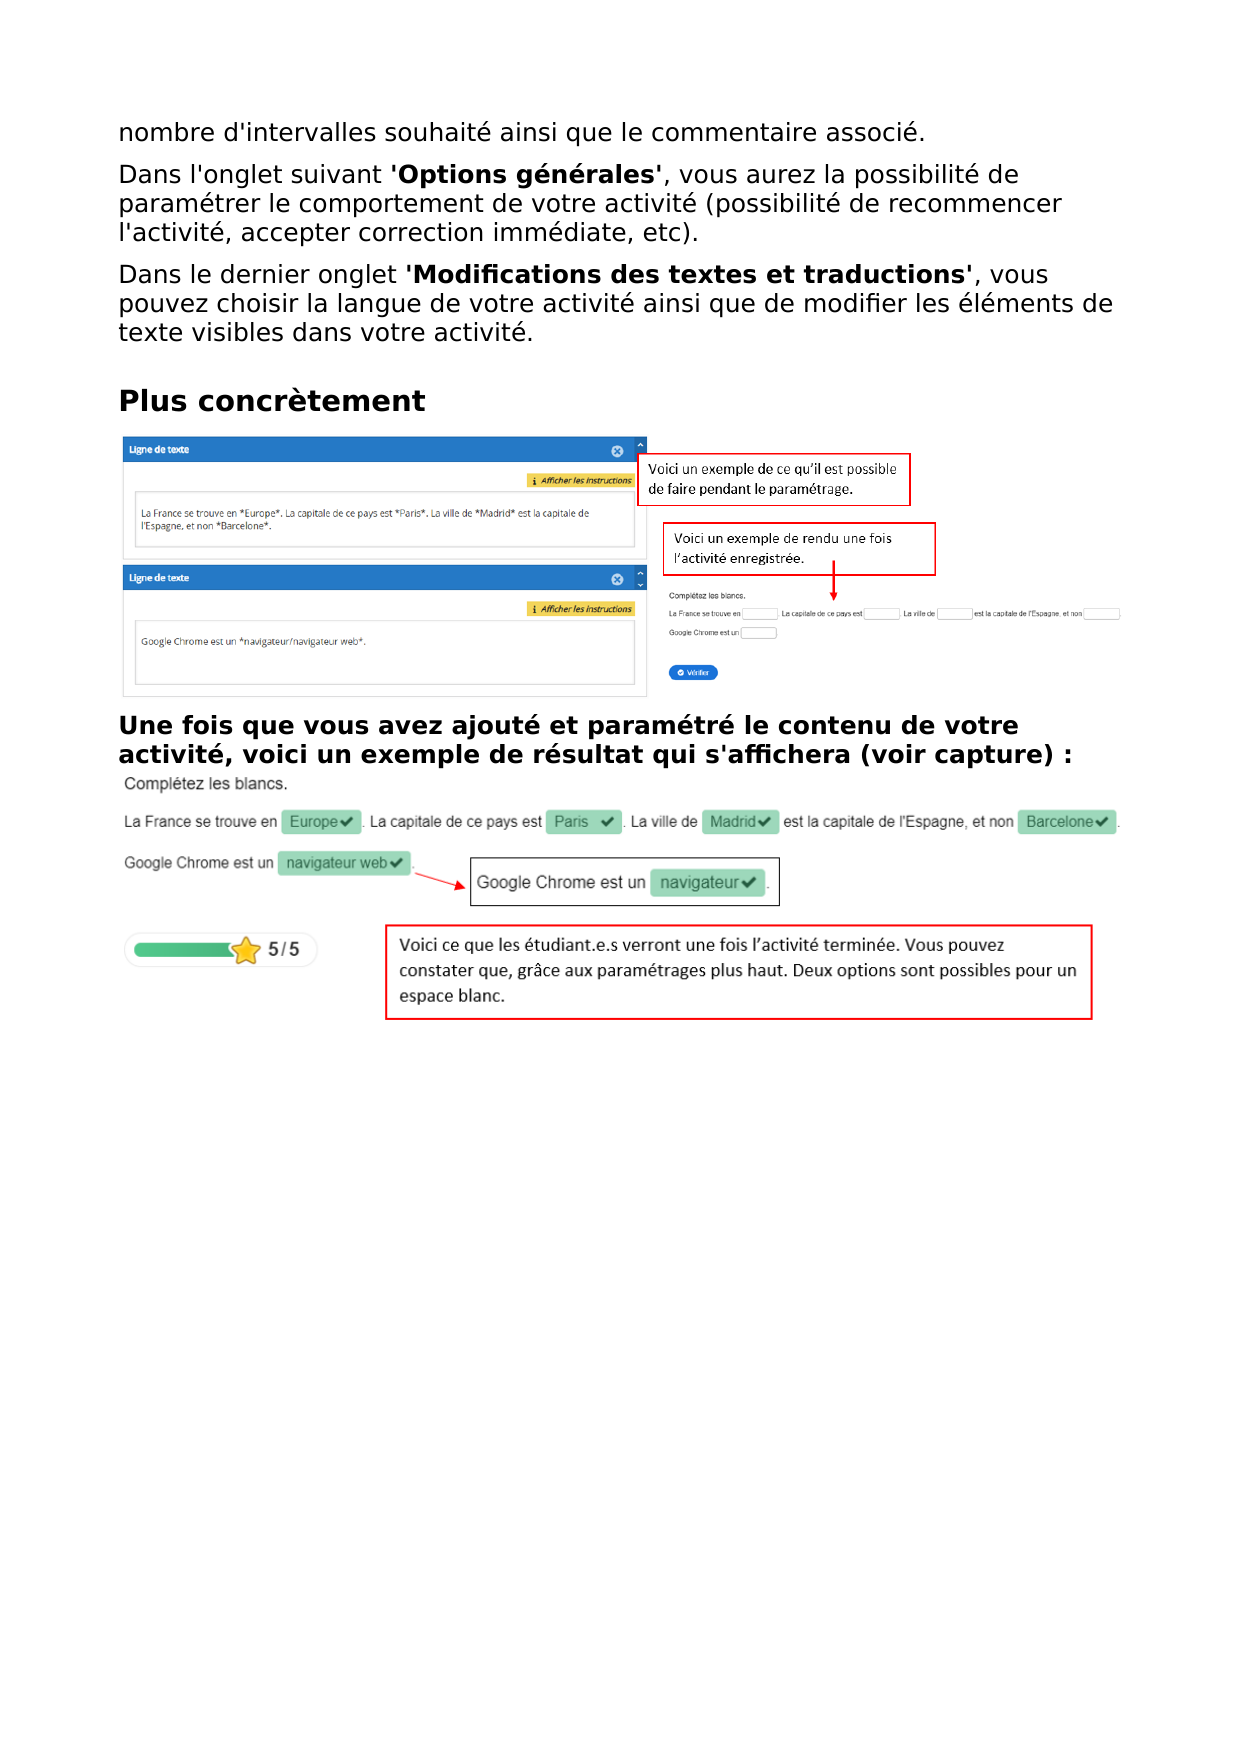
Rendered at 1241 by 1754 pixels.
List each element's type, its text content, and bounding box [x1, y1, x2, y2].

text Dans le dernier onglet 'Modifications des textes et traductions', vous pouvez choisir la langue de votre activité ainsi que de modifier les éléments de texte visibles dans votre activité. [118, 260, 1122, 347]
text Une fois que vous avez ajouté et paramétré le contenu de votre activité, voici un exemple de résultat qui s'affichera (voir capture) : [118, 711, 1122, 769]
text Dans l'onglet suivant 'Options générales', vous aurez la possibilité de paramétrer le comportement de votre activité (possibilité de recommencer l'activité, accepter correction immédiate, etc). [118, 160, 1122, 247]
text nombre d'intervalles souhaité ainsi que le commentaire associé. [118, 118, 1122, 147]
picture [118, 769, 1123, 1024]
picture [118, 431, 1123, 699]
subtitle Plus concrètement [118, 385, 1122, 419]
